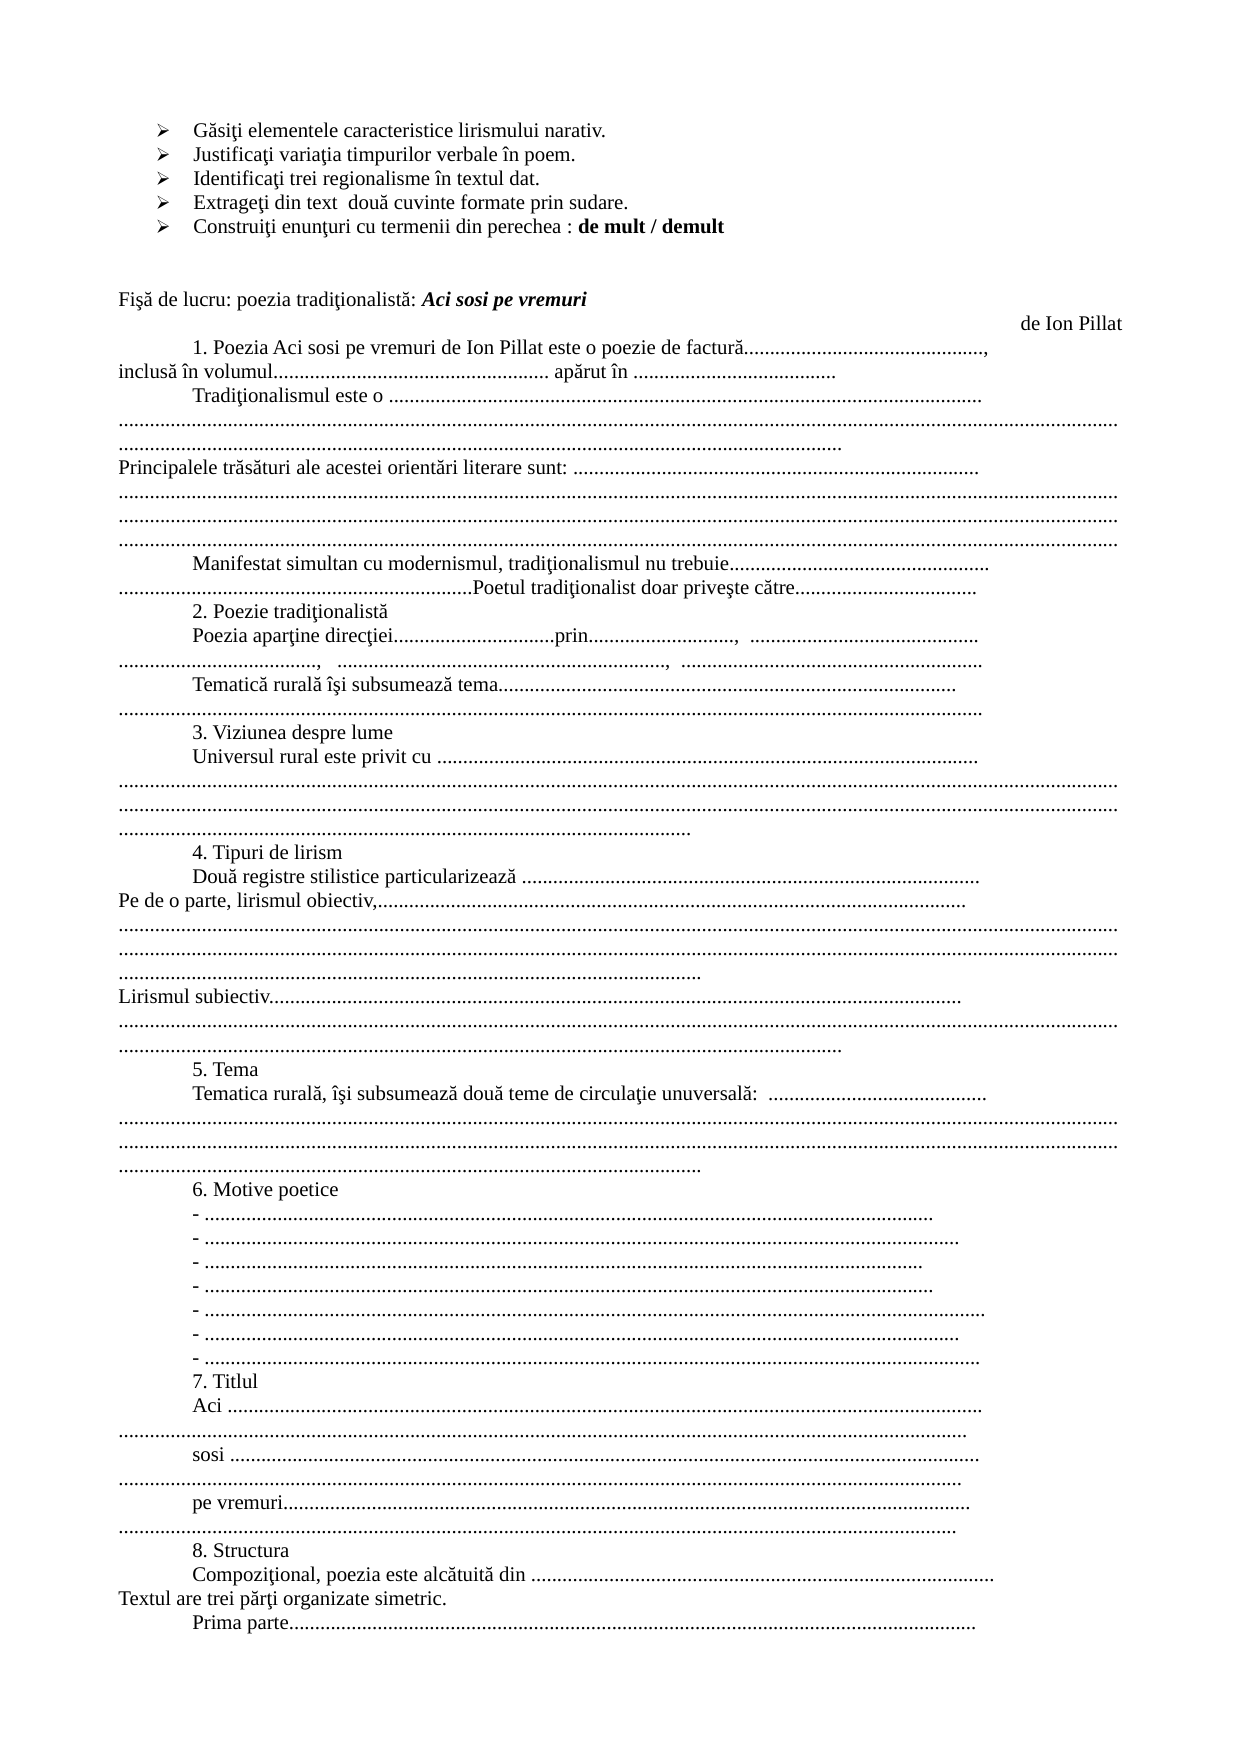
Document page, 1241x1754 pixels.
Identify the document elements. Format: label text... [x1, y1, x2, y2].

text - ..................................................................................................................................................... [118, 1345, 1122, 1369]
text 4. Tipuri de lirism [118, 840, 1122, 864]
text ................................................................................................................................................................... [118, 1417, 1122, 1442]
text 1. Poezia Aci sosi pe vremuri de Ion Pillat este o poezie de factură.............................................., [118, 335, 1122, 359]
text Tradiţionalismul este o .................................................................................................................. [118, 383, 1122, 407]
text ...................................................................................................................................................................... [118, 696, 1122, 720]
text Poezia aparţine direcţiei...............................prin............................, ............................................ [118, 623, 1122, 647]
text Tematica rurală, îşi subsumează două teme de circulaţie unuversală: .......................................... [118, 1081, 1122, 1105]
text Pe de o parte, lirismul obiectiv,................................................................................................................. [118, 888, 1122, 912]
text - ................................................................................................................................................. [118, 1321, 1122, 1345]
text 8. Structura [118, 1538, 1122, 1562]
list Extrageţi din text două cuvinte formate prin sudare. [156, 190, 1122, 214]
text - ............................................................................................................................................ [118, 1273, 1122, 1297]
list Găsiţi elementele caracteristice lirismului narativ. [156, 118, 1122, 142]
text .............................................................................................................................................................................................................................................................................................................................................................................................................................................................................................................. [118, 768, 1122, 840]
list Identificaţi trei regionalisme în textul dat. [156, 166, 1122, 190]
text ........................................................................................................................................................................................................................................................................................................................................... [118, 1008, 1122, 1057]
text Prima parte.................................................................................................................................... [118, 1610, 1122, 1634]
text sosi ................................................................................................................................................ [118, 1442, 1122, 1466]
text ................................................................................................................................................................................................................................................................................................................................................................................................................................................................................................................................................................................................ [118, 479, 1122, 551]
text pe vremuri.................................................................................................................................... [118, 1490, 1122, 1514]
text Fişă de lucru: poezia tradiţionalistă: Aci sosi pe vremuri [118, 287, 1122, 311]
text inclusă în volumul..................................................... apărut în ....................................... [118, 359, 1122, 383]
text ................................................................................................................................................................. [118, 1514, 1122, 1538]
text Compoziţional, poezia este alcătuită din ......................................................................................... [118, 1562, 1122, 1586]
text Textul are trei părţi organizate simetric. [118, 1586, 1122, 1610]
text Aci ................................................................................................................................................. [118, 1393, 1122, 1417]
text - ................................................................................................................................................. [118, 1225, 1122, 1249]
text Principalele trăsături ale acestei orientări literare sunt: .............................................................................. [118, 455, 1122, 479]
text Două registre stilistice particularizează ........................................................................................ [118, 864, 1122, 888]
text 6. Motive poetice [118, 1177, 1122, 1201]
text Tematică rurală îşi subsumează tema........................................................................................ [118, 672, 1122, 696]
text de Ion Pillat [118, 311, 1122, 335]
text - ............................................................................................................................................ [118, 1201, 1122, 1225]
text .................................................................................................................................................................. [118, 1466, 1122, 1490]
text Universul rural este privit cu ........................................................................................................ [118, 744, 1122, 768]
text 3. Viziunea despre lume [118, 720, 1122, 744]
text - .......................................................................................................................................... [118, 1249, 1122, 1273]
text 2. Poezie tradiţionalistă [118, 599, 1122, 623]
text - ...................................................................................................................................................... [118, 1297, 1122, 1321]
text ....................................................................Poetul tradiţionalist doar priveşte către................................... [118, 575, 1122, 599]
text 5. Tema [118, 1057, 1122, 1081]
text ......................................, ..............................................................., .......................................................... [118, 647, 1122, 672]
text ................................................................................................................................................................................................................................................................................................................................................................................................................................................................................................................ [118, 912, 1122, 984]
text ................................................................................................................................................................................................................................................................................................................................................................................................................................................................................................................ [118, 1105, 1122, 1177]
list Construiţi enunţuri cu termenii din perechea : de mult / demult [156, 214, 1122, 238]
text Lirismul subiectiv..................................................................................................................................... [118, 984, 1122, 1008]
text Manifestat simultan cu modernismul, tradiţionalismul nu trebuie.................................................. [118, 551, 1122, 575]
text 7. Titlul [118, 1369, 1122, 1393]
text ........................................................................................................................................................................................................................................................................................................................................... [118, 407, 1122, 455]
list Justificaţi variaţia timpurilor verbale în poem. [156, 142, 1122, 166]
